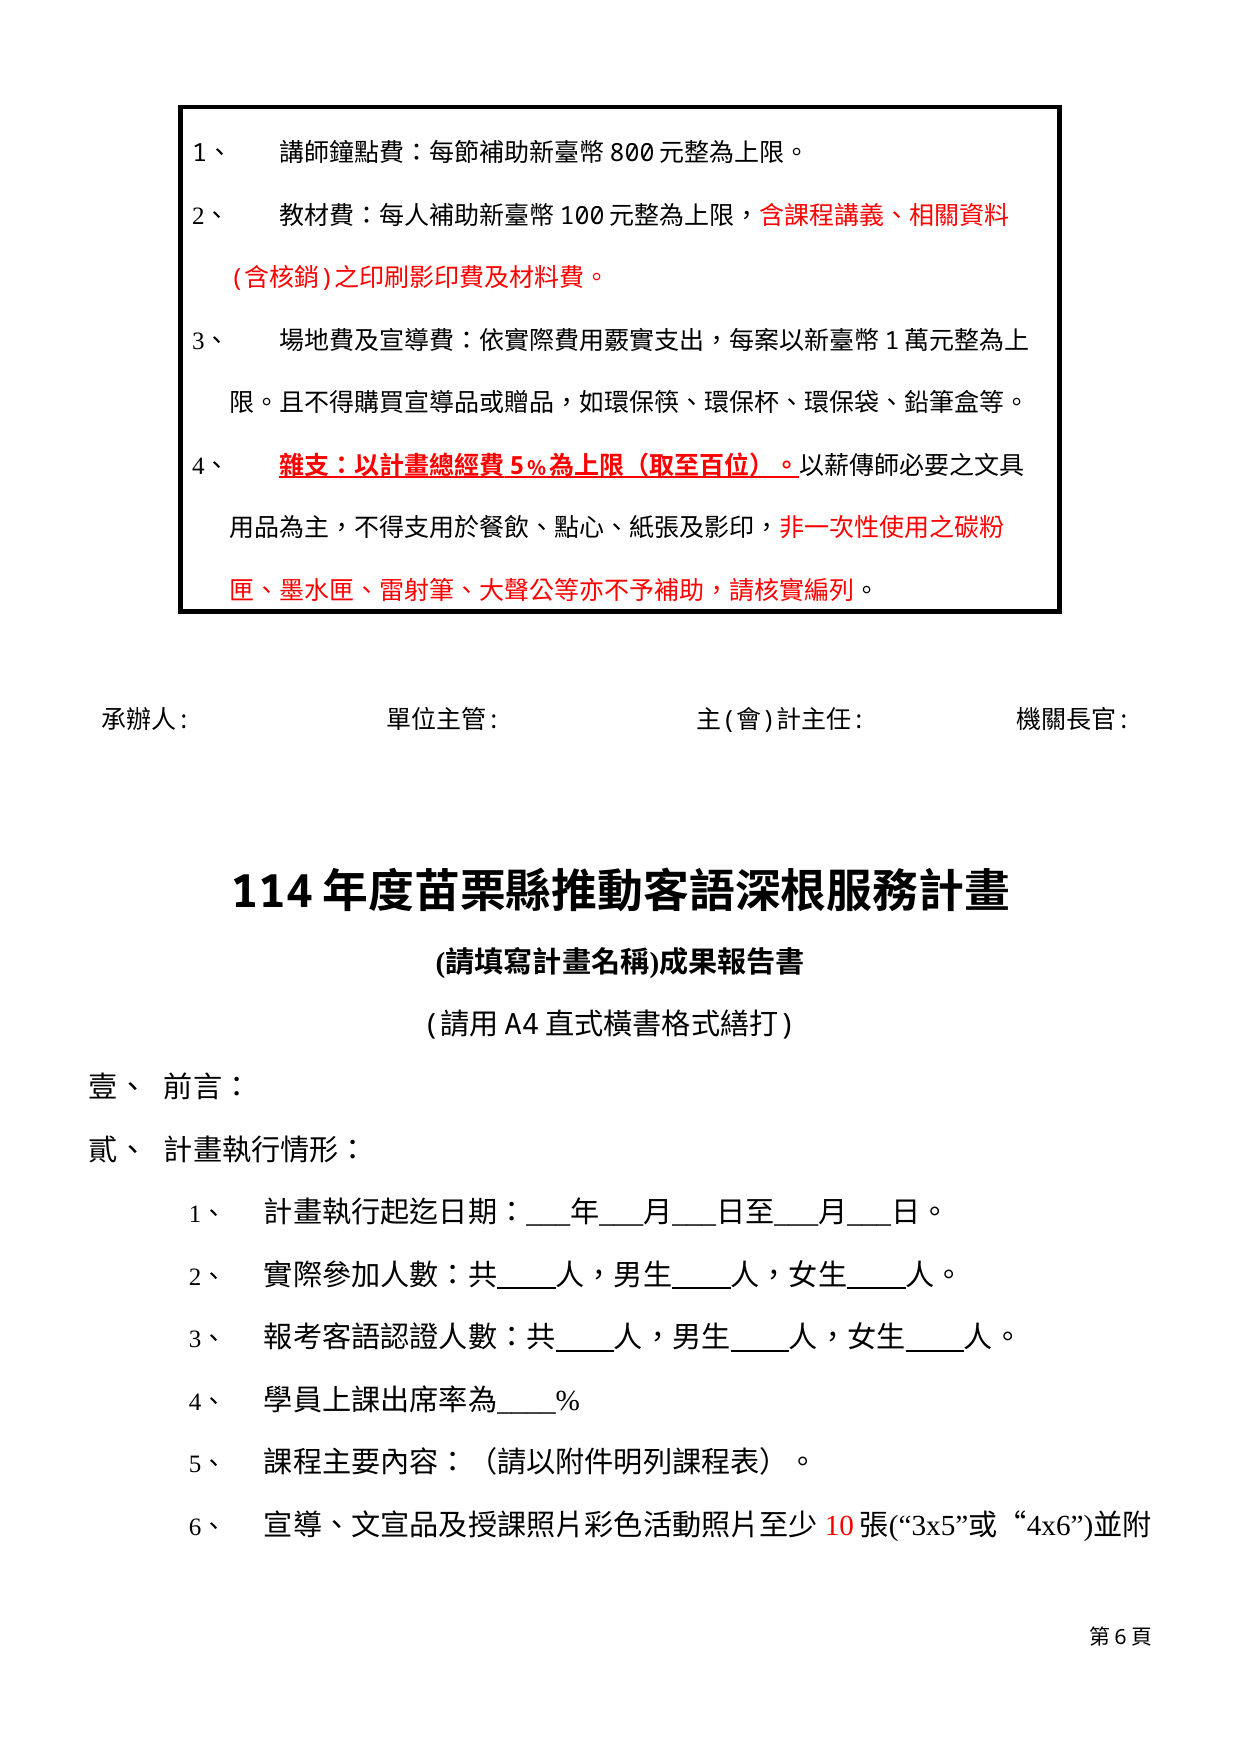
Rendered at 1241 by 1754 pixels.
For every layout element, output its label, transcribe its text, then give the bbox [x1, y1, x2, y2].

list 計畫執行情形： [89, 1106, 1152, 1168]
table_cell 講師鐘點費：每節補助新臺幣800元整為上限。 教材費：每人補助新臺幣100元整為上限，含課程講義、相關資料(含核銷)之印刷影印費及材料費。 場地費及宣導費：依實際費用覈實支出，每案以新臺幣1萬元整為上限。且不得購買宣導品或贈品，如環保筷、環保杯、環保袋、鉛筆盒等。 雜支：以計畫總經費5﹪為上限（取至百位）。以薪傳師必要之文具用品為主，不得支用於餐飲、點心、紙張及影印，非一次性使用之碳粉匣、墨水匣、雷射筆、大聲公等亦不予補助，請核實編列。 [183, 109, 1057, 609]
list 實際參加人數：共 人，男生 人，女生 人。 [189, 1231, 1152, 1293]
text 114年度苗栗縣推動客語深根服務計畫 [89, 864, 1152, 918]
list 學員上課出席率為____% [189, 1356, 1152, 1418]
list 宣導、文宣品及授課照片彩色活動照片至少10張(“3x5”或“4x6”)並附 [189, 1481, 1152, 1543]
list 計畫執行起迄日期：___年___月___日至___月___日。 [189, 1168, 1152, 1231]
list 報考客語認證人數：共 人，男生 人，女生 人。 [189, 1293, 1152, 1356]
text 承辦人: 單位主管: 主(會)計主任: 機關長官: [89, 676, 1152, 739]
list 前言： [89, 1043, 1152, 1106]
text (請填寫計畫名稱)成果報告書 [89, 918, 1152, 981]
list 課程主要內容：（請以附件明列課程表）。 [189, 1418, 1152, 1481]
text (請用A4直式橫書格式繕打) [89, 981, 1152, 1043]
